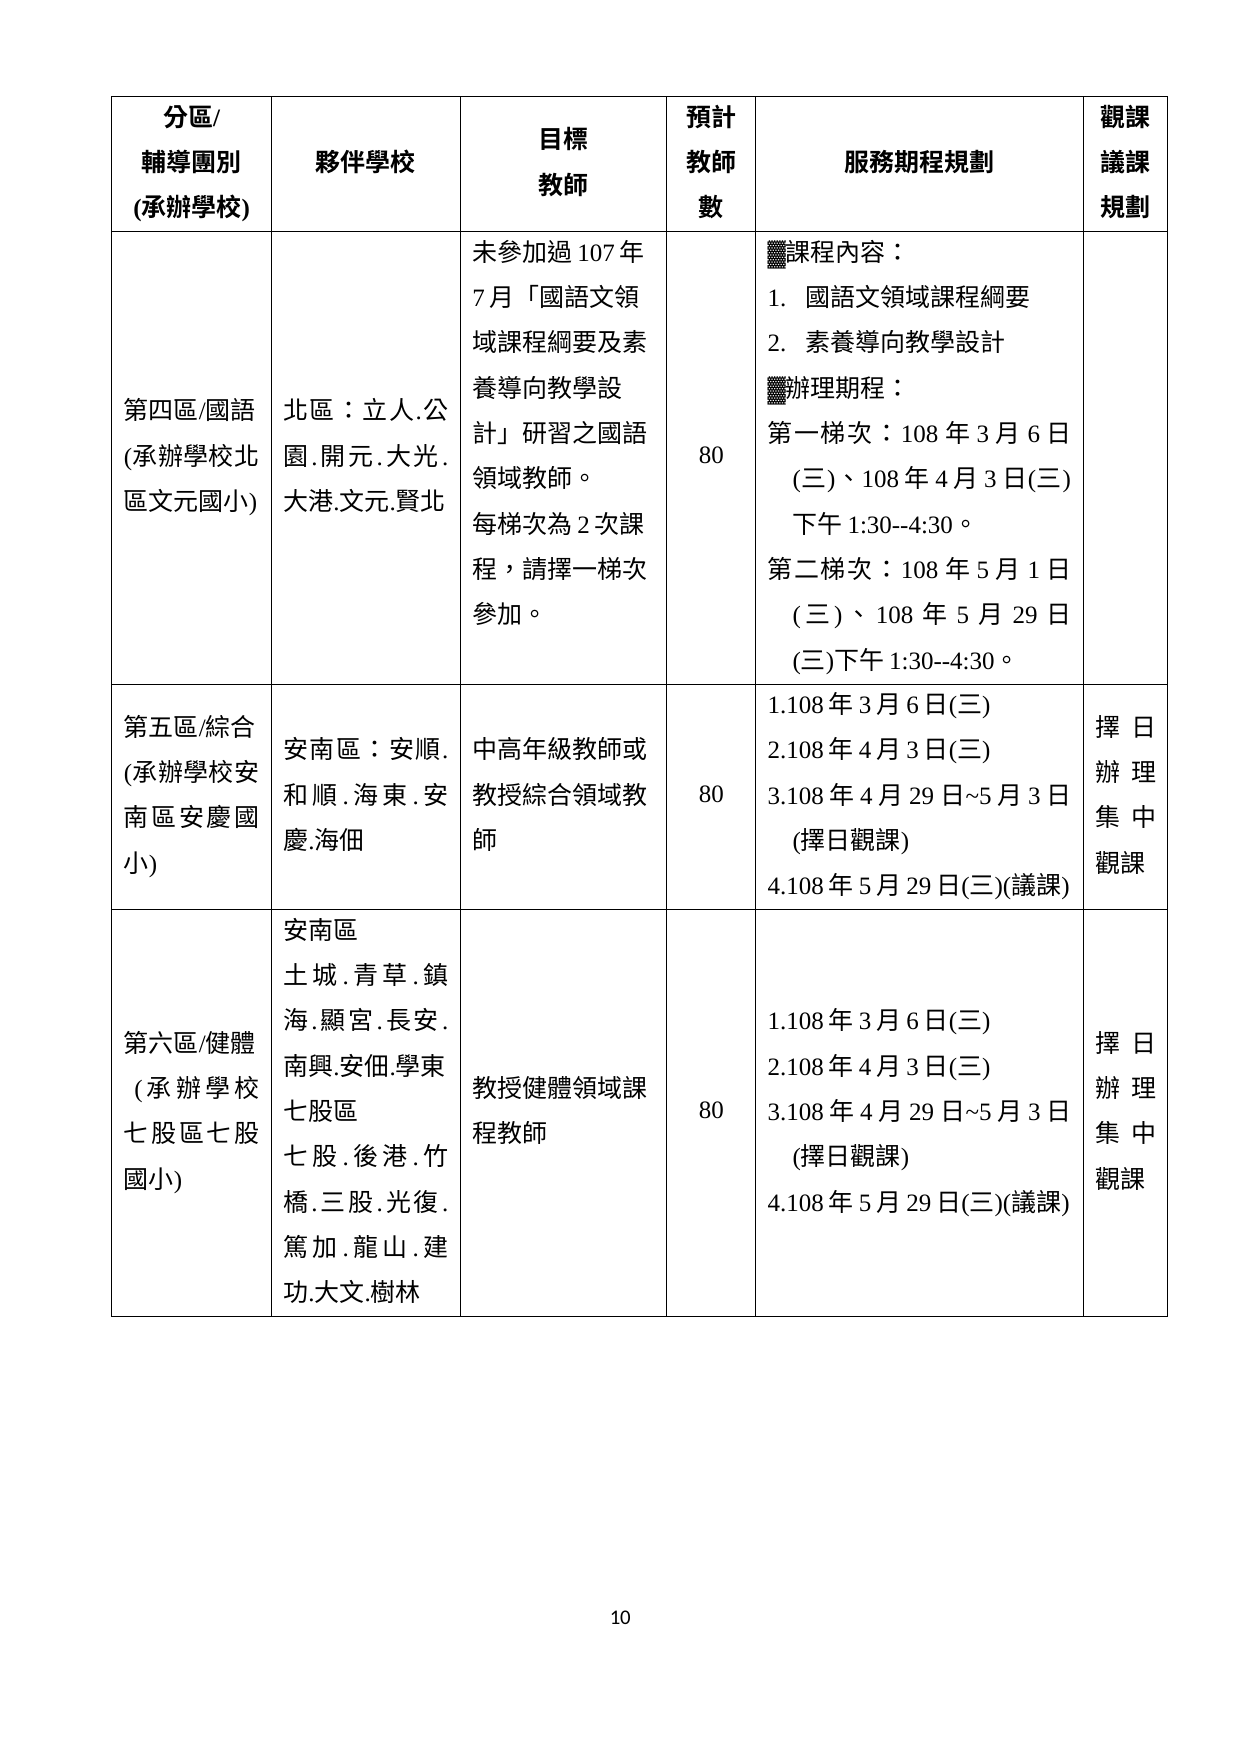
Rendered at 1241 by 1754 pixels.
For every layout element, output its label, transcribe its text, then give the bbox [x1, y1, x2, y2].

table_cell 擇日辦理集中觀課 [1084, 910, 1167, 1316]
table_cell 未參加過107年7月「國語文領域課程綱要及素養導向教學設計」研習之國語領域教師。 每梯次為2次課程，請擇一梯次參加。 [461, 232, 666, 683]
table_cell 安南區：安順.和順.海東.安慶.海佃 [272, 685, 460, 909]
table_header 觀課議課規劃 [1084, 97, 1167, 231]
table_cell 80 [667, 910, 755, 1316]
table_header 分區/ 輔導團別 (承辦學校) [112, 97, 271, 231]
table_cell 中高年級教師或教授綜合領域教師 [461, 685, 666, 909]
table_header 服務期程規劃 [756, 97, 1083, 231]
table_header 目標 教師 [461, 97, 666, 231]
table_cell ▓課程內容： 國語文領域課程綱要 素養導向教學設計 ▓辦理期程： 第一梯次：108年3月6日(三)、108年4月3日(三)下午1:30--4:30。 第二梯次：108年5月1日(三)、108年5月29日(三)下午1:30--4:30。 [756, 232, 1083, 683]
table_cell 安南區 土城.青草.鎮海.顯宮.長安.南興.安佃.學東 七股區 七股.後港.竹橋.三股.光復.篤加.龍山.建功.大文.樹林 [272, 910, 460, 1316]
table_cell [1084, 232, 1167, 683]
table_cell 教授健體領域課程教師 [461, 910, 666, 1316]
table_cell 擇日辦理集中觀課 [1084, 685, 1167, 909]
table_cell 80 [667, 232, 755, 683]
table_header 預計教師數 [667, 97, 755, 231]
table_cell 北區：立人.公園.開元.大光.大港.文元.賢北 [272, 232, 460, 683]
table_cell 第五區/綜合 (承辦學校安南區安慶國小) [112, 685, 271, 909]
table_cell 80 [667, 685, 755, 909]
table_cell 1.108年3月6日(三) 2.108年4月3日(三) 3.108年4月29日~5月3日(擇日觀課) 4.108年5月29日(三)(議課) [756, 910, 1083, 1316]
table_cell 第四區/國語 (承辦學校北區文元國小) [112, 232, 271, 683]
table_cell 第六區/健體 (承辦學校七股區七股國小) [112, 910, 271, 1316]
table_cell 1.108年3月6日(三) 2.108年4月3日(三) 3.108年4月29日~5月3日(擇日觀課) 4.108年5月29日(三)(議課) [756, 685, 1083, 909]
table_header 夥伴學校 [272, 97, 460, 231]
